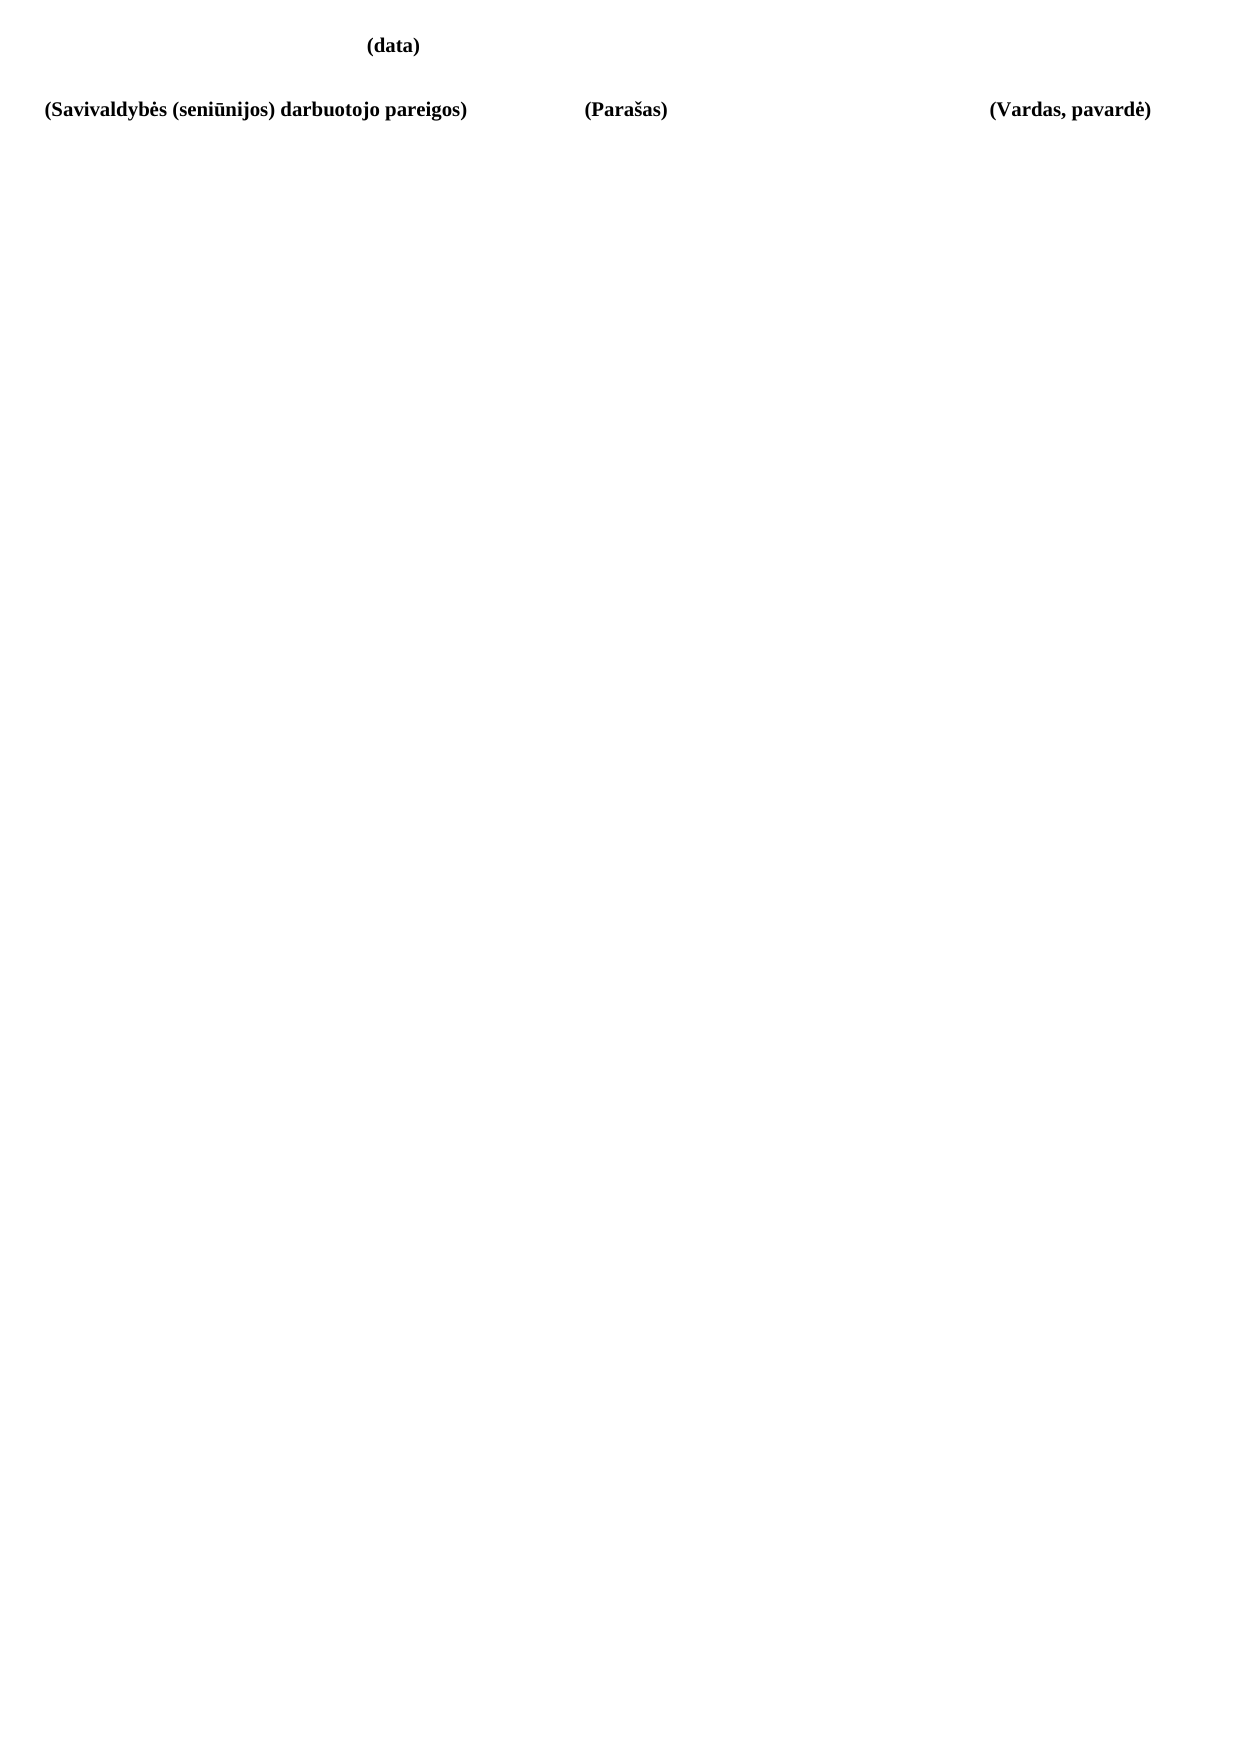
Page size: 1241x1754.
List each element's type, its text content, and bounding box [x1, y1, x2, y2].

text (data) [44, 29, 1211, 58]
text (Savivaldybės (seniūnijos) darbuotojo pareigos) (Parašas) (Vardas, pavardė) [44, 97, 1211, 121]
